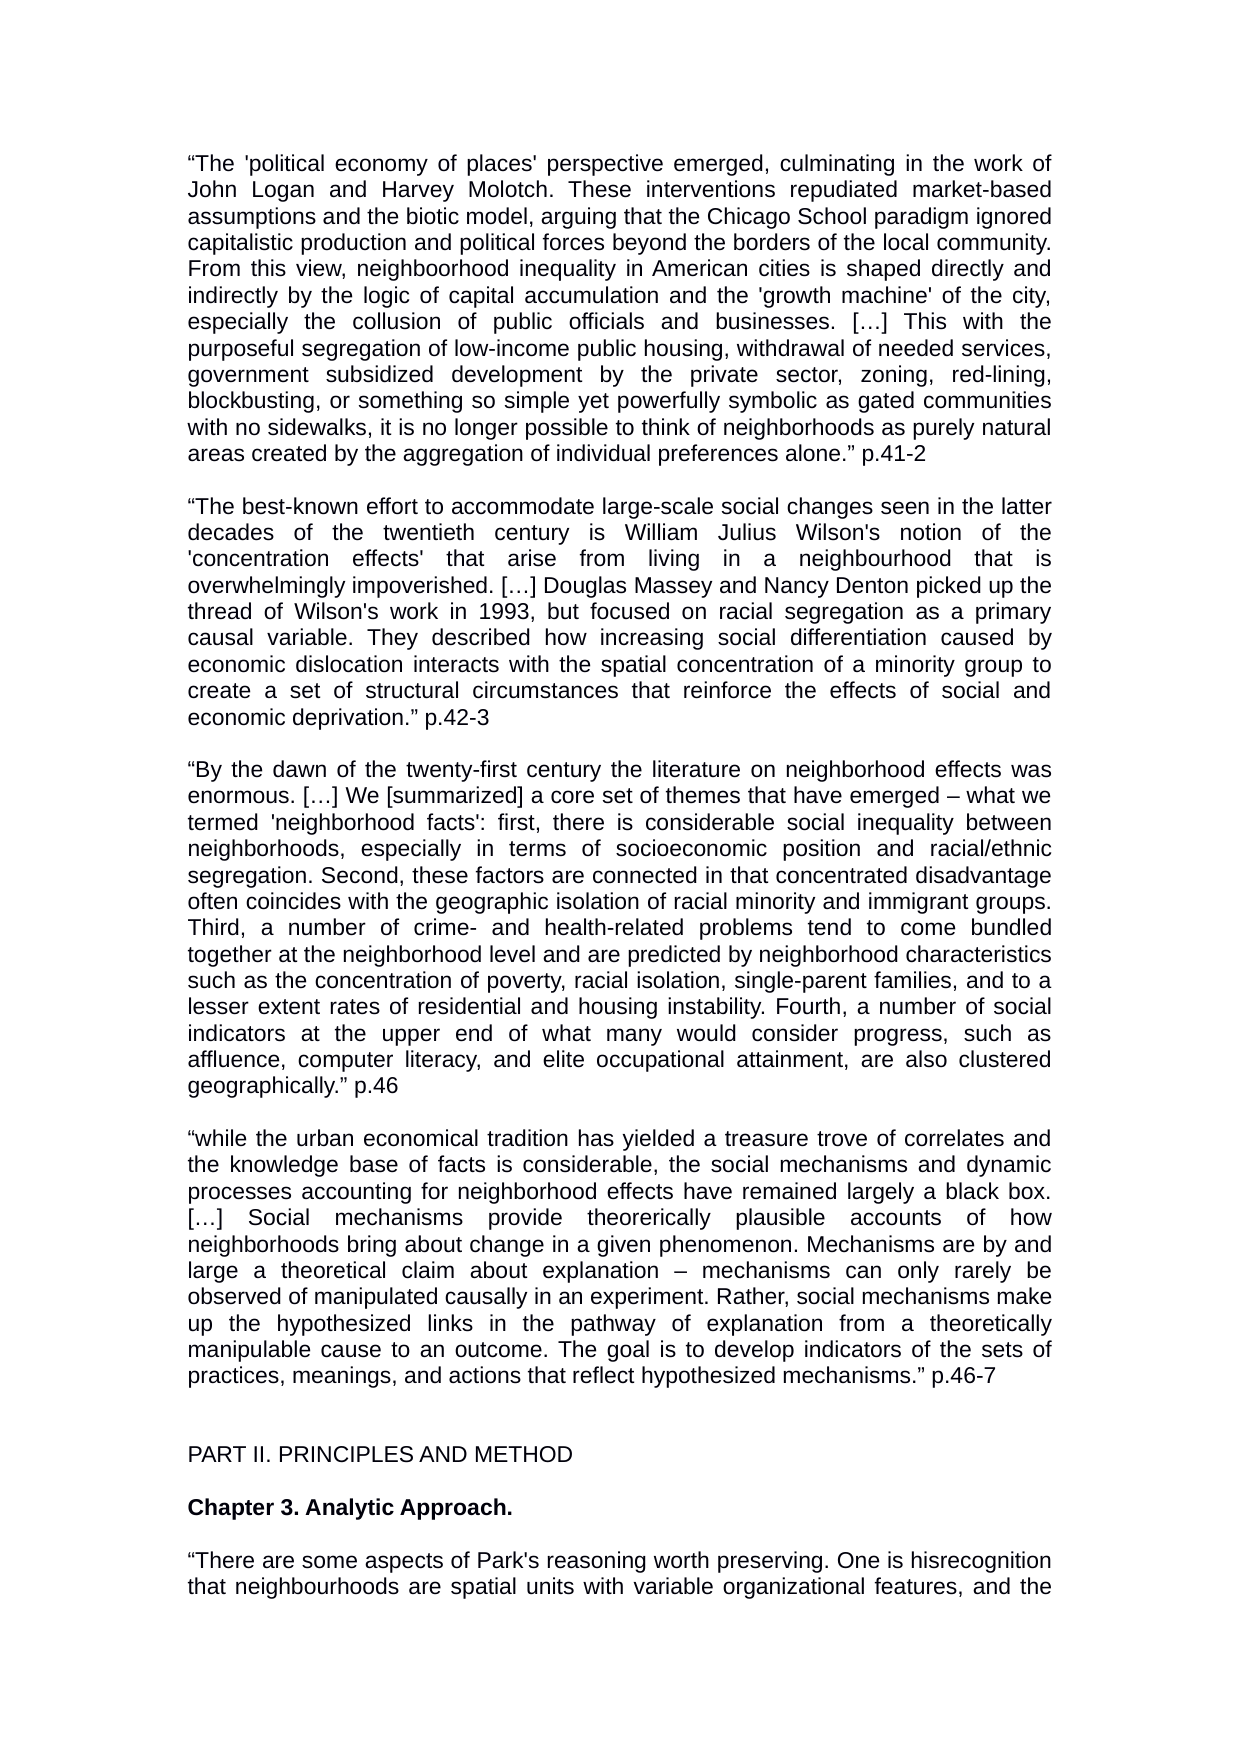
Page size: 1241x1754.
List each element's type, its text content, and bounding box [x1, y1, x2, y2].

text “The best-known effort to accommodate large-scale social changes seen in the latter decades of the twentieth century is William Julius Wilson's notion of the 'concentration effects' that arise from living in a neighbourhood that is overwhelmingly impoverished. […] Douglas Massey and Nancy Denton picked up the thread of Wilson's work in 1993, but focused on racial segregation as a primary causal variable. They described how increasing social differentiation caused by economic dislocation interacts with the spatial concentration of a minority group to create a set of structural circumstances that reinforce the effects of social and economic deprivation.” p.42-3 [187, 493, 1053, 730]
text PART II. PRINCIPLES AND METHOD [187, 1441, 1053, 1468]
text “By the dawn of the twenty-first century the literature on neighborhood effects was enormous. […] We [summarized] a core set of themes that have emerged – what we termed 'neighborhood facts': first, there is considerable social inequality between neighborhoods, especially in terms of socioeconomic position and racial/ethnic segregation. Second, these factors are connected in that concentrated disadvantage often coincides with the geographic isolation of racial minority and immigrant groups. Third, a number of crime- and health-related problems tend to come bundled together at the neighborhood level and are predicted by neighborhood characteristics such as the concentration of poverty, racial isolation, single-parent families, and to a lesser extent rates of residential and housing instability. Fourth, a number of social indicators at the upper end of what many would consider progress, such as affluence, computer literacy, and elite occupational attainment, are also clustered geographically.” p.46 [187, 756, 1053, 1099]
text “There are some aspects of Park's reasoning worth preserving. One is hisrecognition that neighbourhoods are spatial units with variable organizational features, and the [187, 1547, 1053, 1599]
text “while the urban economical tradition has yielded a treasure trove of correlates and the knowledge base of facts is considerable, the social mechanisms and dynamic processes accounting for neighborhood effects have remained largely a black box. […] Social mechanisms provide theorerically plausible accounts of how neighborhoods bring about change in a given phenomenon. Mechanisms are by and large a theoretical claim about explanation – mechanisms can only rarely be observed of manipulated causally in an experiment. Rather, social mechanisms make up the hypothesized links in the pathway of explanation from a theoretically manipulable cause to an outcome. The goal is to develop indicators of the sets of practices, meanings, and actions that reflect hypothesized mechanisms.” p.46-7 [187, 1125, 1053, 1389]
text Chapter 3. Analytic Approach. [187, 1494, 1053, 1520]
text “The 'political economy of places' perspective emerged, culminating in the work of John Logan and Harvey Molotch. These interventions repudiated market-based assumptions and the biotic model, arguing that the Chicago School paradigm ignored capitalistic production and political forces beyond the borders of the local community. From this view, neighboorhood inequality in American cities is shaped directly and indirectly by the logic of capital accumulation and the 'growth machine' of the city, especially the collusion of public officials and businesses. […] This with the purposeful segregation of low-income public housing, withdrawal of needed services, government subsidized development by the private sector, zoning, red-lining, blockbusting, or something so simple yet powerfully symbolic as gated communities with no sidewalks, it is no longer possible to think of neighborhoods as purely natural areas created by the aggregation of individual preferences alone.” p.41-2 [187, 150, 1053, 466]
